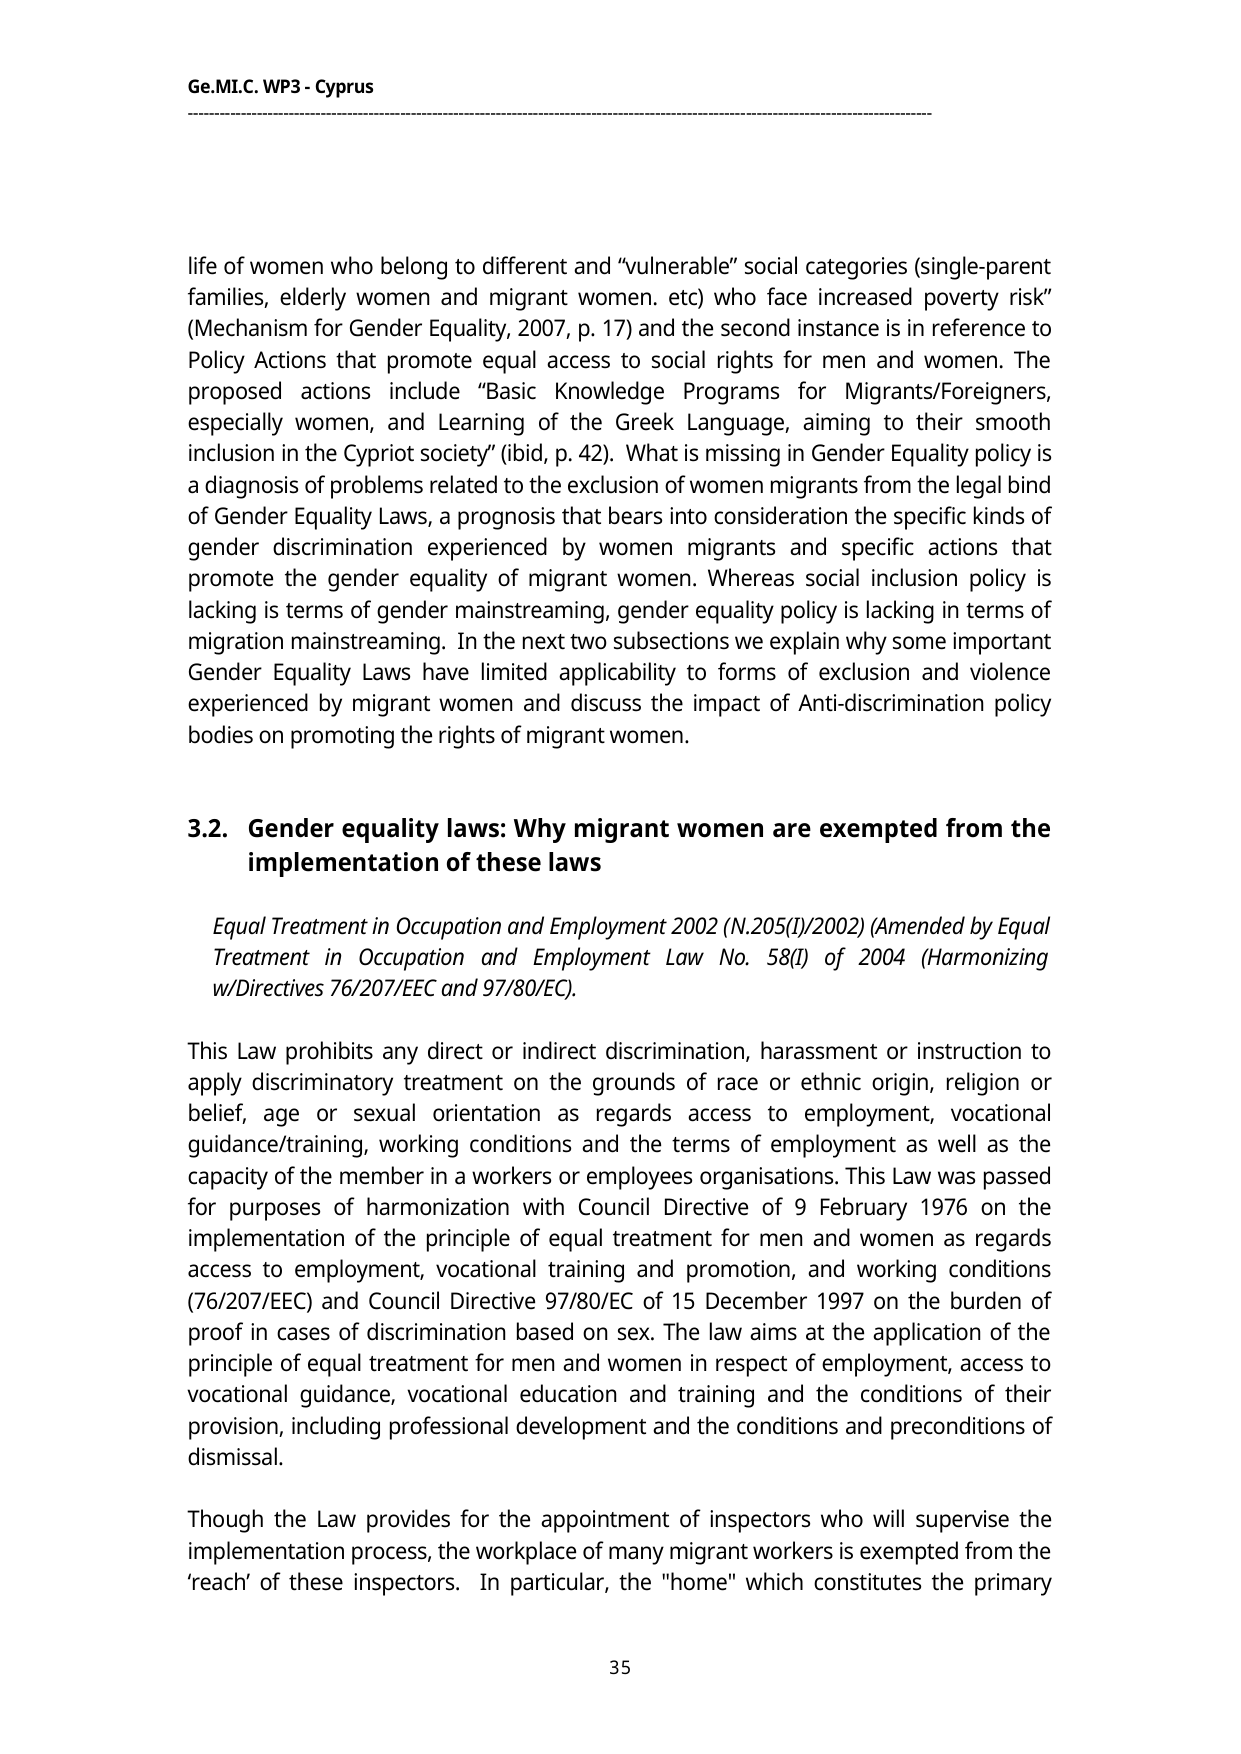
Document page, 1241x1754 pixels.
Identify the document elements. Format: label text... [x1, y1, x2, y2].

text This Law prohibits any direct or indirect discrimination, harassment or instruction to apply discriminatory treatment on the grounds of race or ethnic origin, religion or belief, age or sexual orientation as regards access to employment, vocational guidance/training, working conditions and the terms of employment as well as the capacity of the member in a workers or employees organisations. This Law was passed for purposes of harmonization with Council Directive of 9 February 1976 on the implementation of the principle of equal treatment for men and women as regards access to employment, vocational training and promotion, and working conditions (76/207/EEC) and Council Directive 97/80/EC of 15 December 1997 on the burden of proof in cases of discrimination based on sex. The law aims at the application of the principle of equal treatment for men and women in respect of employment, access to vocational guidance, vocational education and training and the conditions of their provision, including professional development and the conditions and preconditions of dismissal. [187, 1034, 1053, 1472]
text life of women who belong to different and “vulnerable” social categories (single-parent families, elderly women and migrant women. etc) who face increased poverty risk” (Mechanism for Gender Equality, 2007, p. 17) and the second instance is in reference to Policy Actions that promote equal access to social rights for men and women. The proposed actions include “Basic Knowledge Programs for Migrants/Foreigners, especially women, and Learning of the Greek Language, aiming to their smooth inclusion in the Cypriot society” (ibid, p. 42). What is missing in Gender Equality policy is a diagnosis of problems related to the exclusion of women migrants from the legal bind of Gender Equality Laws, a prognosis that bears into consideration the specific kinds of gender discrimination experienced by women migrants and specific actions that promote the gender equality of migrant women. Whereas social inclusion policy is lacking is terms of gender mainstreaming, gender equality policy is lacking in terms of migration mainstreaming. In the next two subsections we explain why some important Gender Equality Laws have limited applicability to forms of exclusion and violence experienced by migrant women and discuss the impact of Anti-discrimination policy bodies on promoting the rights of migrant women. [187, 250, 1053, 750]
text Though the Law provides for the appointment of inspectors who will supervise the implementation process, the workplace of many migrant workers is exempted from the ‘reach’ of these inspectors. In particular, the "home" which constitutes the primary [187, 1503, 1053, 1597]
text Equal Treatment in Occupation and Employment 2002 (Ν.205(Ι)/2002) (Amended by Equal Treatment in Occupation and Employment Law No. 58(I) of 2004 (Harmonizing w/Directives 76/207/EEC and 97/80/EC). [212, 909, 1053, 1003]
subtitle Gender equality laws: Why migrant women are exempted from the implementation of these laws [187, 810, 1053, 878]
